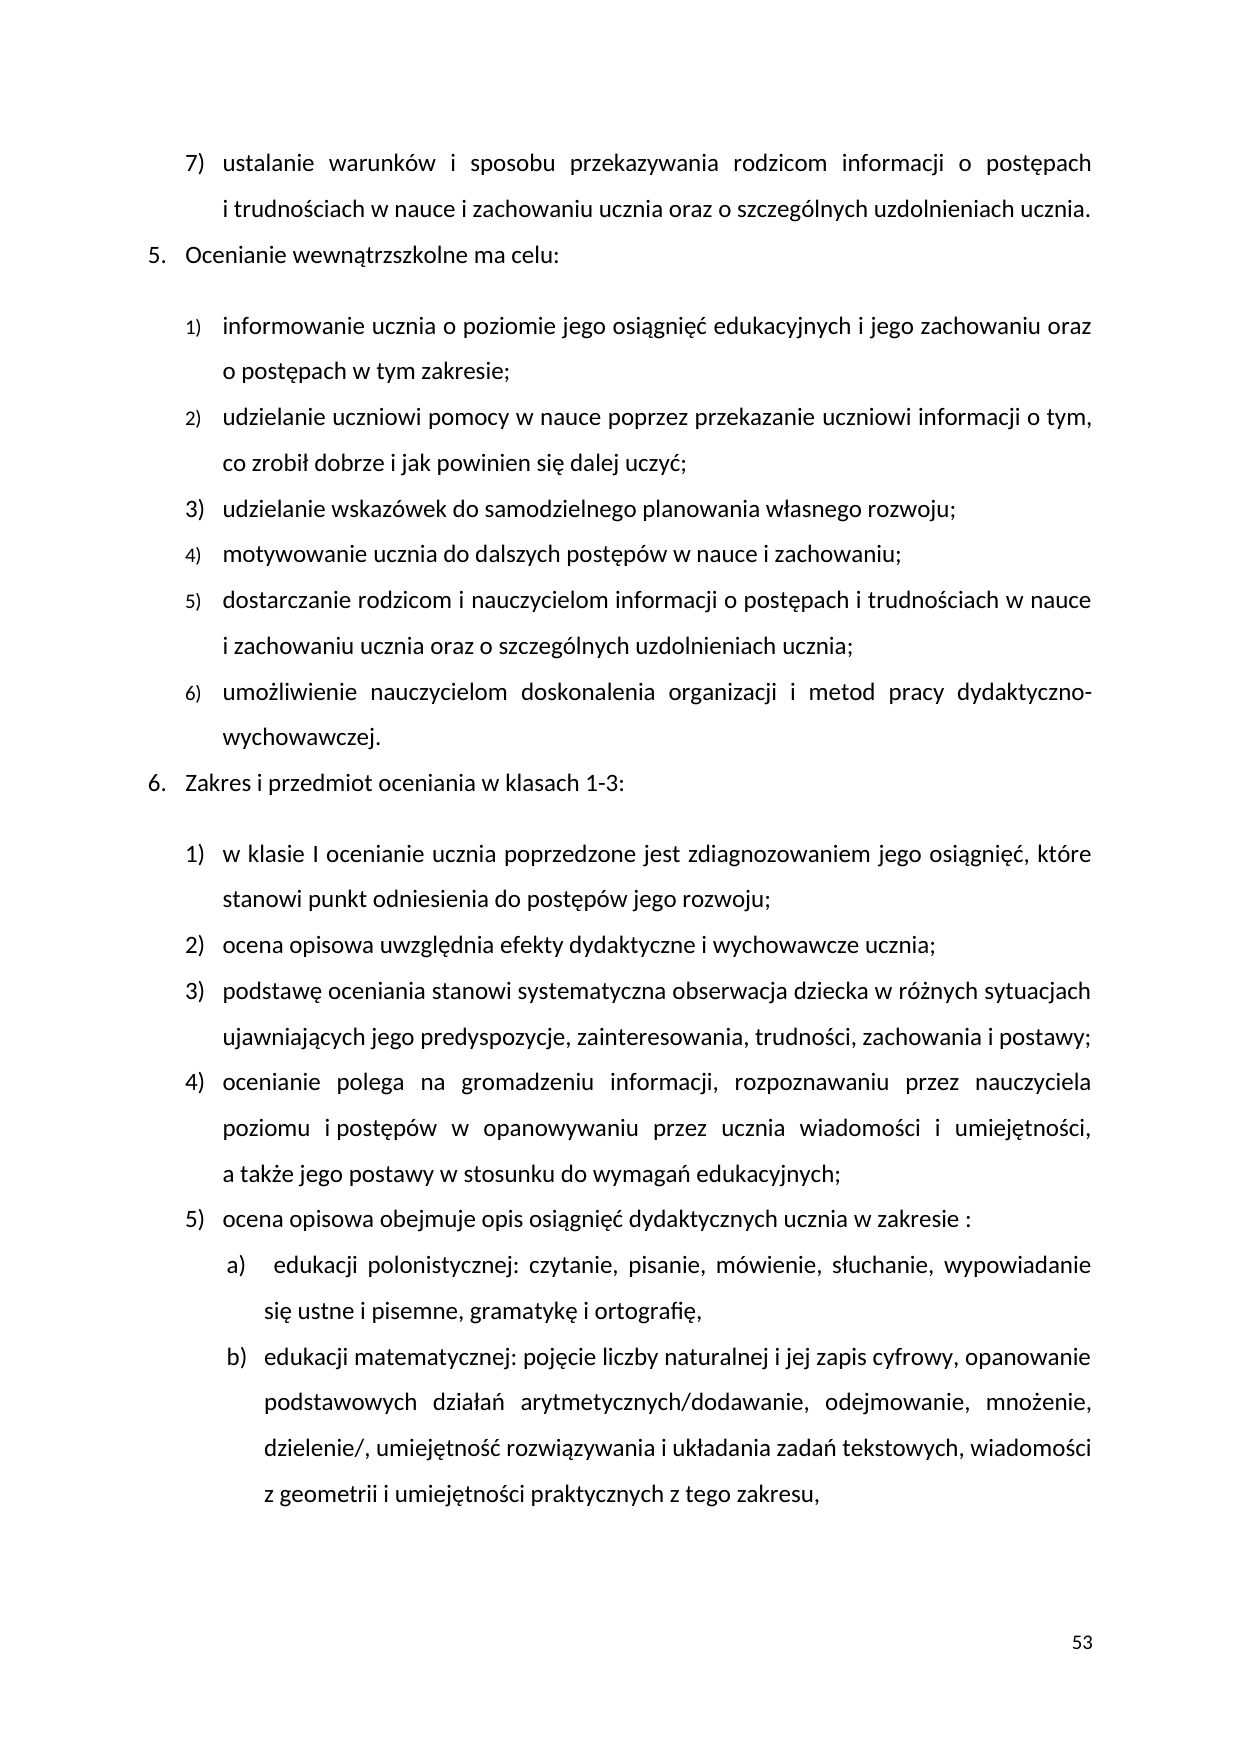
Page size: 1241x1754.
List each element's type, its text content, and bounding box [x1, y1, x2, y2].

list Zakres i przedmiot oceniania w klasach 1-3: [148, 767, 1093, 798]
list udzielanie wskazówek do samodzielnego planowania własnego rozwoju; [185, 493, 1093, 523]
list ocenianie polega na gromadzeniu informacji, rozpoznawaniu przez nauczyciela poziomu i postępów w opanowywaniu przez ucznia wiadomości i umiejętności, a także jego postawy w stosunku do wymagań edukacyjnych; [185, 1066, 1093, 1188]
list edukacji matematycznej: pojęcie liczby naturalnej i jej zapis cyfrowy, opanowanie podstawowych działań arytmetycznych/dodawanie, odejmowanie, mnożenie, dzielenie/, umiejętność rozwiązywania i układania zadań tekstowych, wiadomości z geometrii i umiejętności praktycznych z tego zakresu, [226, 1341, 1093, 1508]
list udzielanie uczniowi pomocy w nauce poprzez przekazanie uczniowi informacji o tym, co zrobił dobrze i jak powinien się dalej uczyć; [185, 401, 1093, 477]
list Ocenianie wewnątrzszkolne ma celu: [148, 239, 1093, 269]
list w klasie I ocenianie ucznia poprzedzone jest zdiagnozowaniem jego osiągnięć, które stanowi punkt odniesienia do postępów jego rozwoju; [185, 838, 1093, 914]
list umożliwienie nauczycielom doskonalenia organizacji i metod pracy dydaktyczno-wychowawczej. [185, 676, 1093, 752]
list dostarczanie rodzicom i nauczycielom informacji o postępach i trudnościach w nauce i zachowaniu ucznia oraz o szczególnych uzdolnieniach ucznia; [185, 584, 1093, 660]
list ocena opisowa obejmuje opis osiągnięć dydaktycznych ucznia w zakresie : [185, 1204, 1093, 1234]
list podstawę oceniania stanowi systematyczna obserwacja dziecka w różnych sytuacjach ujawniających jego predyspozycje, zainteresowania, trudności, zachowania i postawy; [185, 975, 1093, 1051]
list ocena opisowa uwzględnia efekty dydaktyczne i wychowawcze ucznia; [185, 929, 1093, 960]
list motywowanie ucznia do dalszych postępów w nauce i zachowaniu; [185, 538, 1093, 569]
list informowanie ucznia o poziomie jego osiągnięć edukacyjnych i jego zachowaniu oraz o postępach w tym zakresie; [185, 310, 1093, 386]
list ustalanie warunków i sposobu przekazywania rodzicom informacji o postępach i trudnościach w nauce i zachowaniu ucznia oraz o szczególnych uzdolnieniach ucznia. [185, 148, 1093, 224]
list edukacji polonistycznej: czytanie, pisanie, mówienie, słuchanie, wypowiadanie się ustne i pisemne, gramatykę i ortografię, [226, 1249, 1093, 1326]
